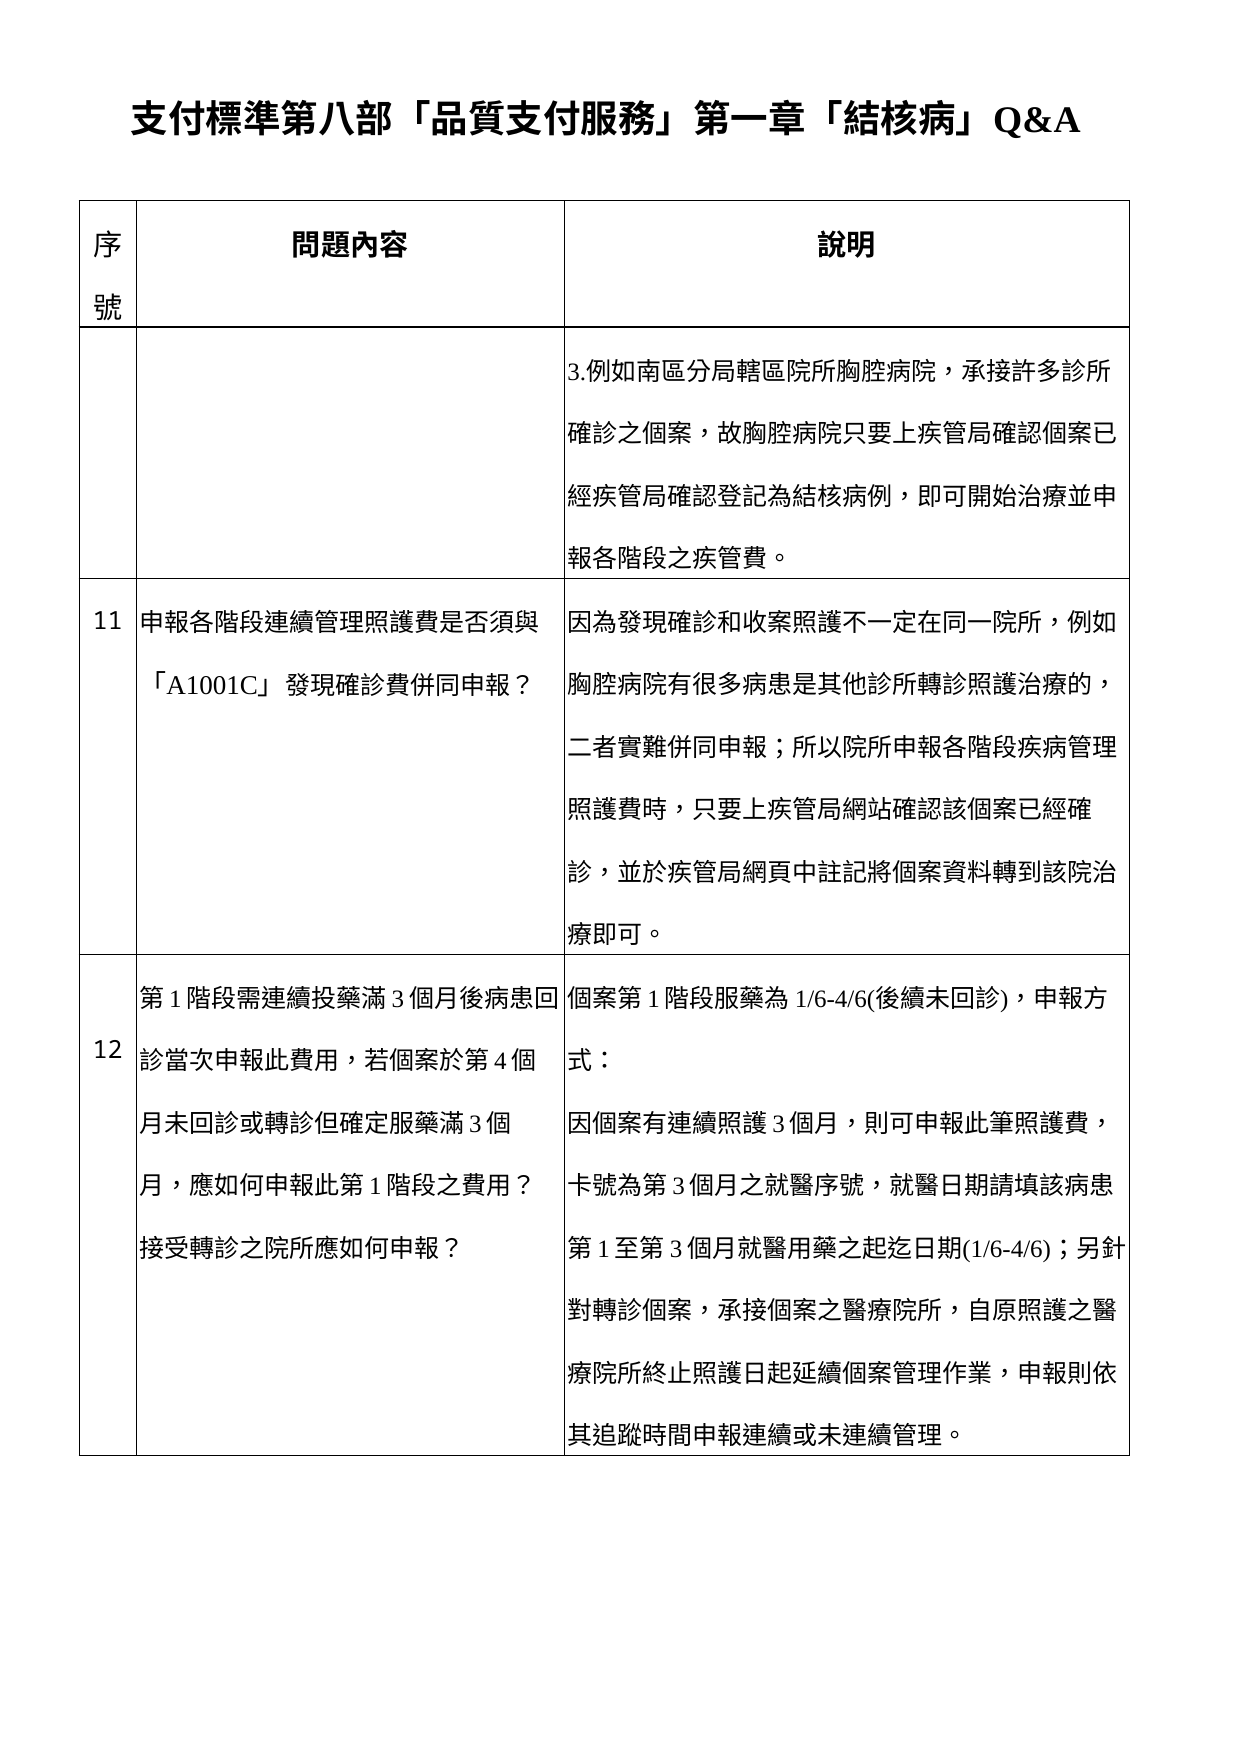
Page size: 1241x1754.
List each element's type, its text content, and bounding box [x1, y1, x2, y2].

table_header 說明 [565, 201, 1129, 326]
table_cell 3.例如南區分局轄區院所胸腔病院，承接許多診所確診之個案，故胸腔病院只要上疾管局確認個案已經疾管局確認登記為結核病例，即可開始治療並申報各階段之疾管費。 [565, 328, 1129, 577]
table_cell 第1階段需連續投藥滿3個月後病患回診當次申報此費用，若個案於第4個月未回診或轉診但確定服藥滿3個月，應如何申報此第1階段之費用？接受轉診之院所應如何申報？ [137, 955, 564, 1454]
table_cell [80, 328, 136, 577]
table_cell [137, 328, 564, 577]
table_cell 申報各階段連續管理照護費是否須與「A1001C」發現確診費併同申報？ [137, 579, 564, 953]
table_header 序號 [80, 201, 136, 326]
table_cell 12 [80, 955, 136, 1454]
table_cell 因為發現確診和收案照護不一定在同一院所，例如胸腔病院有很多病患是其他診所轉診照護治療的，二者實難併同申報；所以院所申報各階段疾病管理照護費時，只要上疾管局網站確認該個案已經確診，並於疾管局網頁中註記將個案資料轉到該院治療即可。 [565, 579, 1129, 953]
table_header 問題內容 [137, 201, 564, 326]
table_cell 個案第1階段服藥為1/6-4/6(後續未回診)，申報方式： 因個案有連續照護3個月，則可申報此筆照護費，卡號為第3個月之就醫序號，就醫日期請填該病患第1至第3個月就醫用藥之起迄日期(1/6-4/6)；另針對轉診個案，承接個案之醫療院所，自原照護之醫療院所終止照護日起延續個案管理作業，申報則依其追蹤時間申報連續或未連續管理。 [565, 955, 1129, 1454]
table_cell 11 [80, 579, 136, 953]
